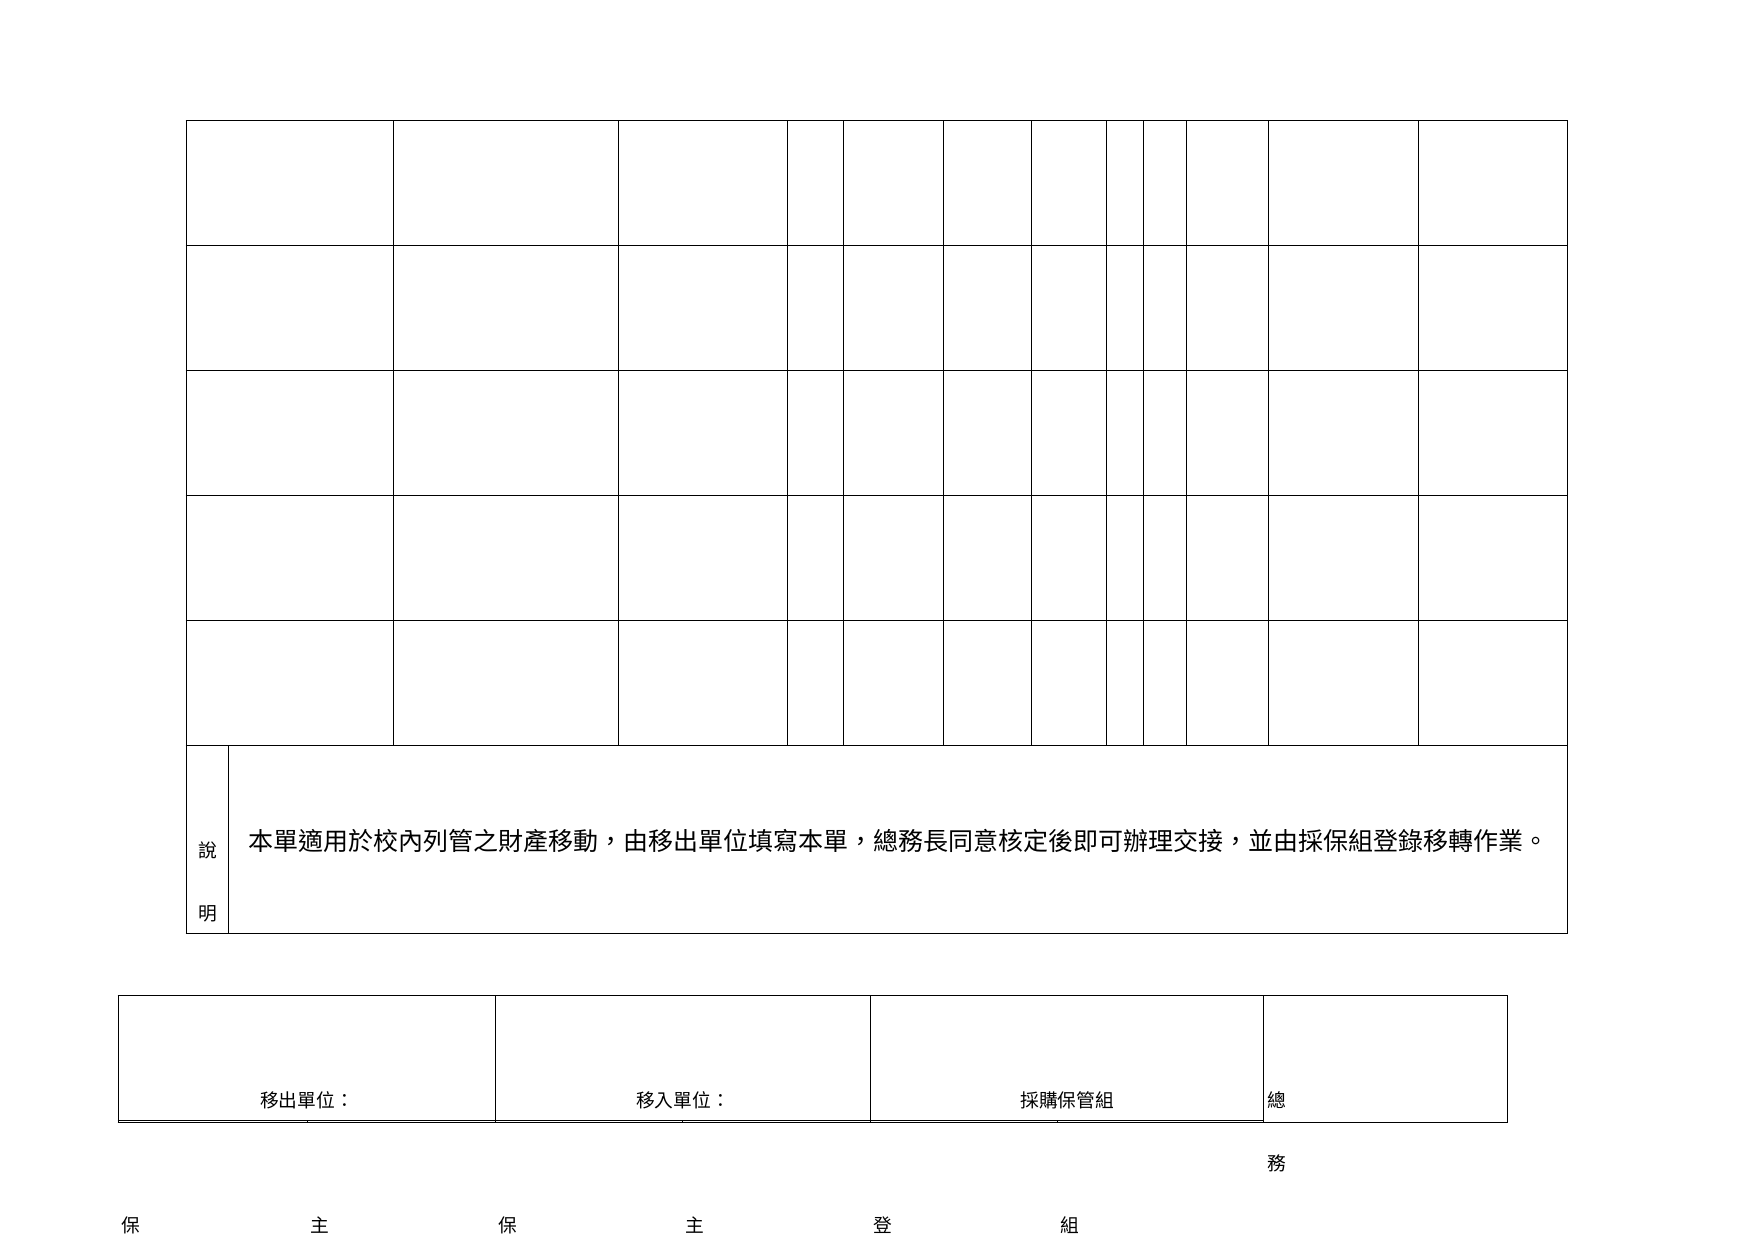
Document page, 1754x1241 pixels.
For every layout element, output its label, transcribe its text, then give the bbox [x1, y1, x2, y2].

table_cell [394, 121, 618, 245]
table_cell [1144, 371, 1186, 495]
table_cell [187, 246, 393, 370]
table_cell [187, 621, 393, 745]
table_cell [619, 621, 787, 745]
table_cell [1144, 121, 1186, 245]
table_cell [1419, 371, 1567, 495]
table_cell [1187, 121, 1268, 245]
table_cell [1187, 371, 1268, 495]
table_cell [394, 371, 618, 495]
table_cell [1032, 246, 1106, 370]
table_cell [619, 371, 787, 495]
table_cell [1107, 621, 1143, 745]
table_cell [1187, 246, 1268, 370]
table_cell [944, 246, 1031, 370]
table_cell [187, 121, 393, 245]
table_cell [1107, 371, 1143, 495]
table_header 總 務 長 [1264, 996, 1507, 1122]
table_cell [1187, 496, 1268, 620]
table_cell [1187, 621, 1268, 745]
table_cell [788, 246, 843, 370]
table_cell [844, 621, 943, 745]
table_cell [788, 121, 843, 245]
table_cell 本單適用於校內列管之財產移動，由移出單位填寫本單，總務長同意核定後即可辦理交接，並由採保組登錄移轉作業。 [229, 746, 1567, 933]
table_cell [1032, 621, 1106, 745]
table_cell [944, 621, 1031, 745]
table_cell [1107, 246, 1143, 370]
table_header 移出單位： [119, 996, 495, 1120]
table_cell [1269, 246, 1418, 370]
table_cell [1419, 496, 1567, 620]
table_cell [1269, 121, 1418, 245]
table_cell [1032, 496, 1106, 620]
table_cell [1107, 496, 1143, 620]
table_cell [394, 246, 618, 370]
table_cell [1269, 496, 1418, 620]
table_cell [187, 496, 393, 620]
table_cell [788, 371, 843, 495]
table_header 移入單位： [496, 996, 870, 1120]
table_cell [844, 371, 943, 495]
table_cell [1419, 621, 1567, 745]
table_cell [844, 496, 943, 620]
table_cell [1144, 496, 1186, 620]
table_cell [1269, 621, 1418, 745]
table_cell [944, 371, 1031, 495]
table_cell [1144, 621, 1186, 745]
table_cell [619, 121, 787, 245]
table_cell [1419, 121, 1567, 245]
table_cell [788, 621, 843, 745]
table_cell [187, 371, 393, 495]
table_cell [788, 496, 843, 620]
table_cell [394, 496, 618, 620]
table_cell [1144, 246, 1186, 370]
table_cell [1419, 246, 1567, 370]
table_cell [619, 246, 787, 370]
table_cell [1032, 371, 1106, 495]
table_cell [844, 121, 943, 245]
table_header 採購保管組 [871, 996, 1263, 1120]
table_cell [944, 496, 1031, 620]
table_cell [1107, 121, 1143, 245]
table_cell [394, 621, 618, 745]
table_cell 說明 [187, 746, 228, 933]
table_cell [1032, 121, 1106, 245]
table_cell [1269, 371, 1418, 495]
table_cell [619, 496, 787, 620]
table_cell [944, 121, 1031, 245]
table_cell [844, 246, 943, 370]
